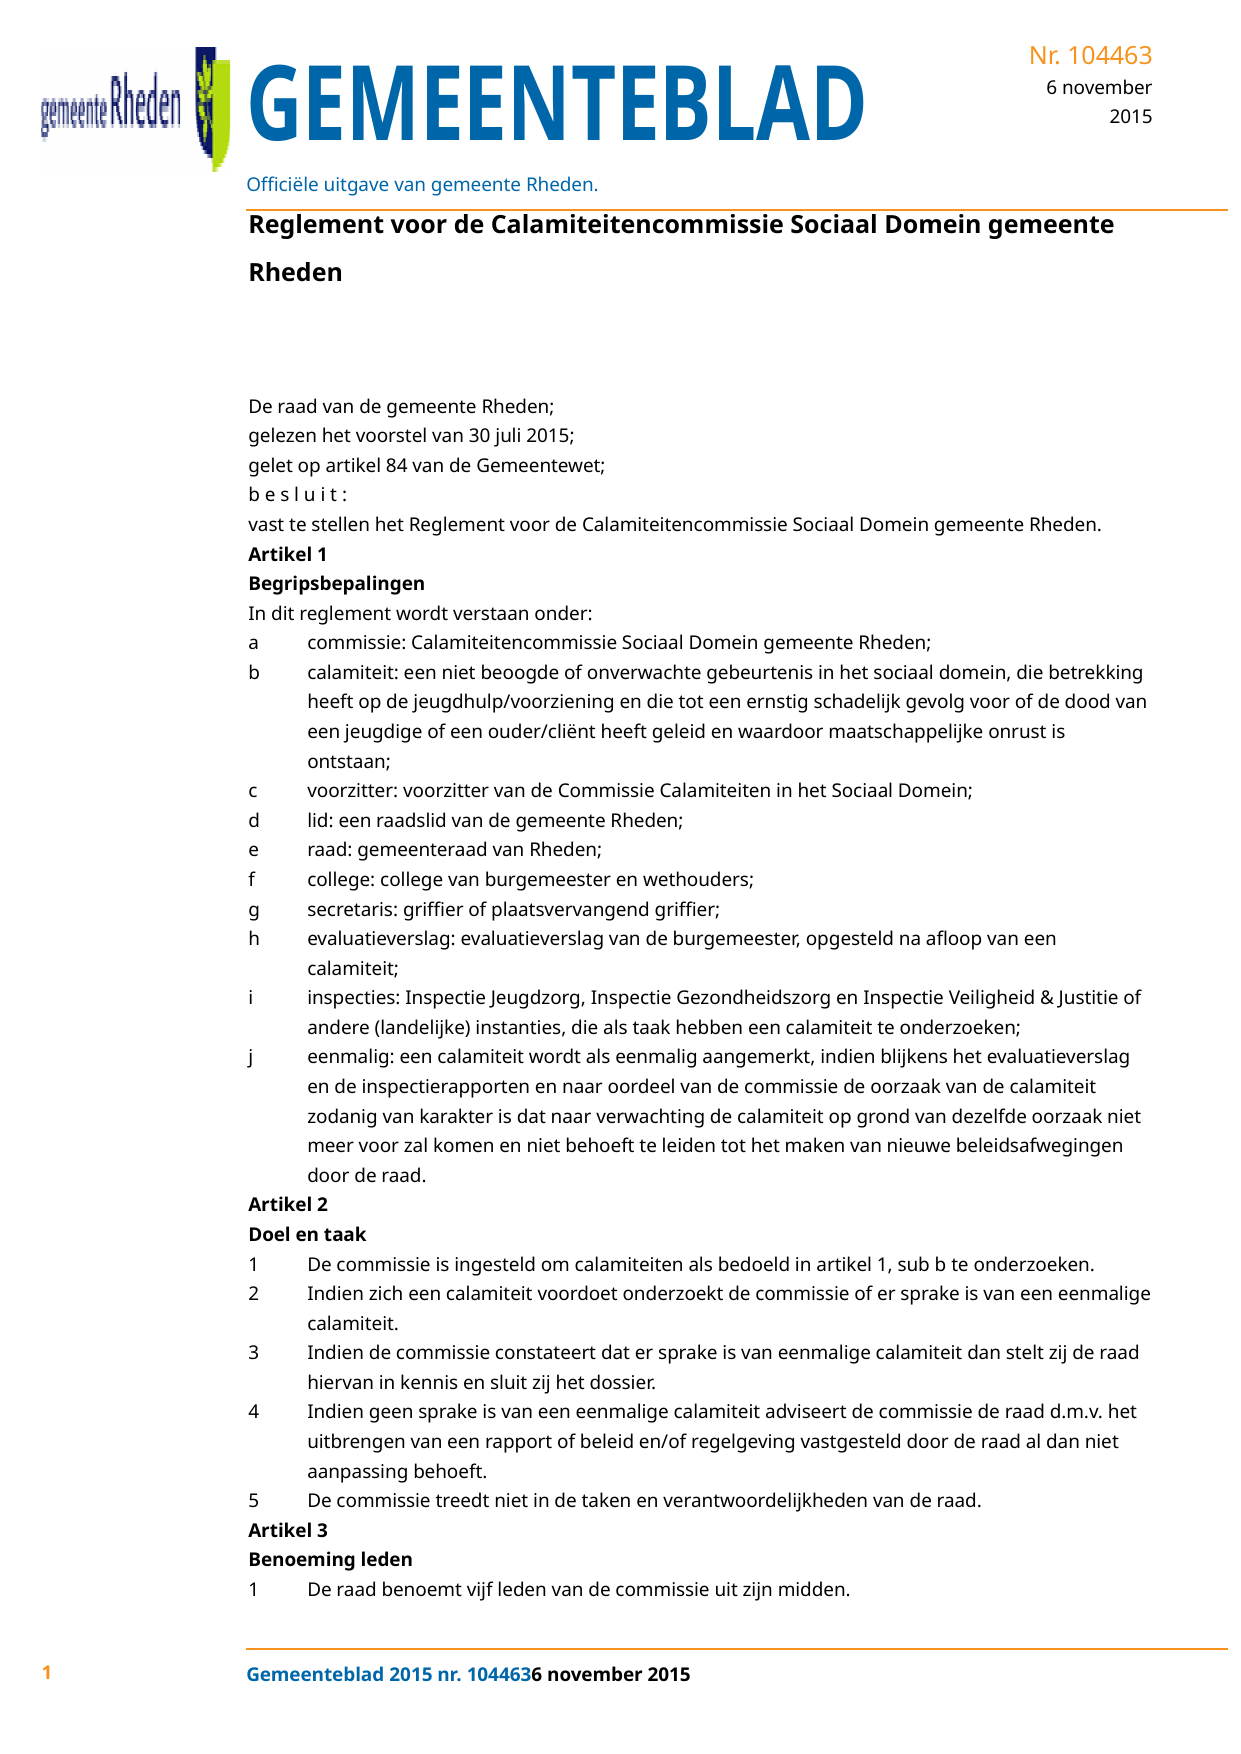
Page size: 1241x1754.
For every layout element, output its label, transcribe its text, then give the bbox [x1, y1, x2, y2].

list voorzitter: voorzitter van de Commissie Calamiteiten in het Sociaal Domein; [248, 777, 1152, 803]
text In dit reglement wordt verstaan onder: [248, 600, 1152, 626]
list calamiteit: een niet beoogde of onverwachte gebeurtenis in het sociaal domein, die betrekking heeft op de jeugdhulp/voorziening en die tot een ernstig schadelijk gevolg voor of de dood van een jeugdige of een ouder/cliënt heeft geleid en waardoor maatschappelijke onrust is ontstaan; [248, 659, 1152, 774]
list De raad benoemt vijf leden van de commissie uit zijn midden. [248, 1576, 1152, 1602]
text Benoeming leden [248, 1547, 1152, 1572]
list inspecties: Inspectie Jeugdzorg, Inspectie Gezondheidszorg en Inspectie Veiligheid & Justitie of andere (landelijke) instanties, die als taak hebben een calamiteit te onderzoeken; [248, 984, 1152, 1040]
list eenmalig: een calamiteit wordt als eenmalig aangemerkt, indien blijkens het evaluatieverslag en de inspectierapporten en naar oordeel van de commissie de oorzaak van de calamiteit zodanig van karakter is dat naar verwachting de calamiteit op grond van dezelfde oorzaak niet meer voor zal komen en niet behoeft te leiden tot het maken van nieuwe beleidsafwegingen door de raad. [248, 1044, 1152, 1188]
text Artikel 2 [248, 1192, 1152, 1217]
text gelet op artikel 84 van de Gemeentewet; [248, 452, 1152, 478]
text Artikel 3 [248, 1517, 1152, 1543]
list De commissie is ingesteld om calamiteiten als bedoeld in artikel 1, sub b te onderzoeken. [248, 1251, 1152, 1277]
list lid: een raadslid van de gemeente Rheden; [248, 807, 1152, 833]
list Indien zich een calamiteit voordoet onderzoekt de commissie of er sprake is van een eenmalige calamiteit. [248, 1280, 1152, 1336]
list De commissie treedt niet in de taken en verantwoordelijkheden van de raad. [248, 1487, 1152, 1513]
text vast te stellen het Reglement voor de Calamiteitencommissie Sociaal Domein gemeente Rheden. [248, 511, 1152, 537]
picture [41, 47, 231, 172]
text Begripsbepalingen [248, 570, 1152, 596]
list Indien de commissie constateert dat er sprake is van eenmalige calamiteit dan stelt zij de raad hiervan in kennis en sluit zij het dossier. [248, 1339, 1152, 1395]
list secretaris: griffier of plaatsvervangend griffier; [248, 896, 1152, 922]
text Reglement voor de Calamiteitencommissie Sociaal Domein gemeente Rheden [248, 211, 1152, 288]
list raad: gemeenteraad van Rheden; [248, 837, 1152, 862]
list college: college van burgemeester en wethouders; [248, 866, 1152, 892]
list evaluatieverslag: evaluatieverslag van de burgemeester, opgesteld na afloop van een calamiteit; [248, 925, 1152, 981]
text De raad van de gemeente Rheden; [248, 393, 1152, 419]
text Artikel 1 [248, 541, 1152, 567]
list Indien geen sprake is van een eenmalige calamiteit adviseert de commissie de raad d.m.v. het uitbrengen van een rapport of beleid en/of regelgeving vastgesteld door de raad al dan niet aanpassing behoeft. [248, 1399, 1152, 1484]
list commissie: Calamiteitencommissie Sociaal Domein gemeente Rheden; [248, 629, 1152, 655]
text b e s l u i t : [248, 482, 1152, 507]
text gelezen het voorstel van 30 juli 2015; [248, 422, 1152, 448]
text Doel en taak [248, 1221, 1152, 1247]
